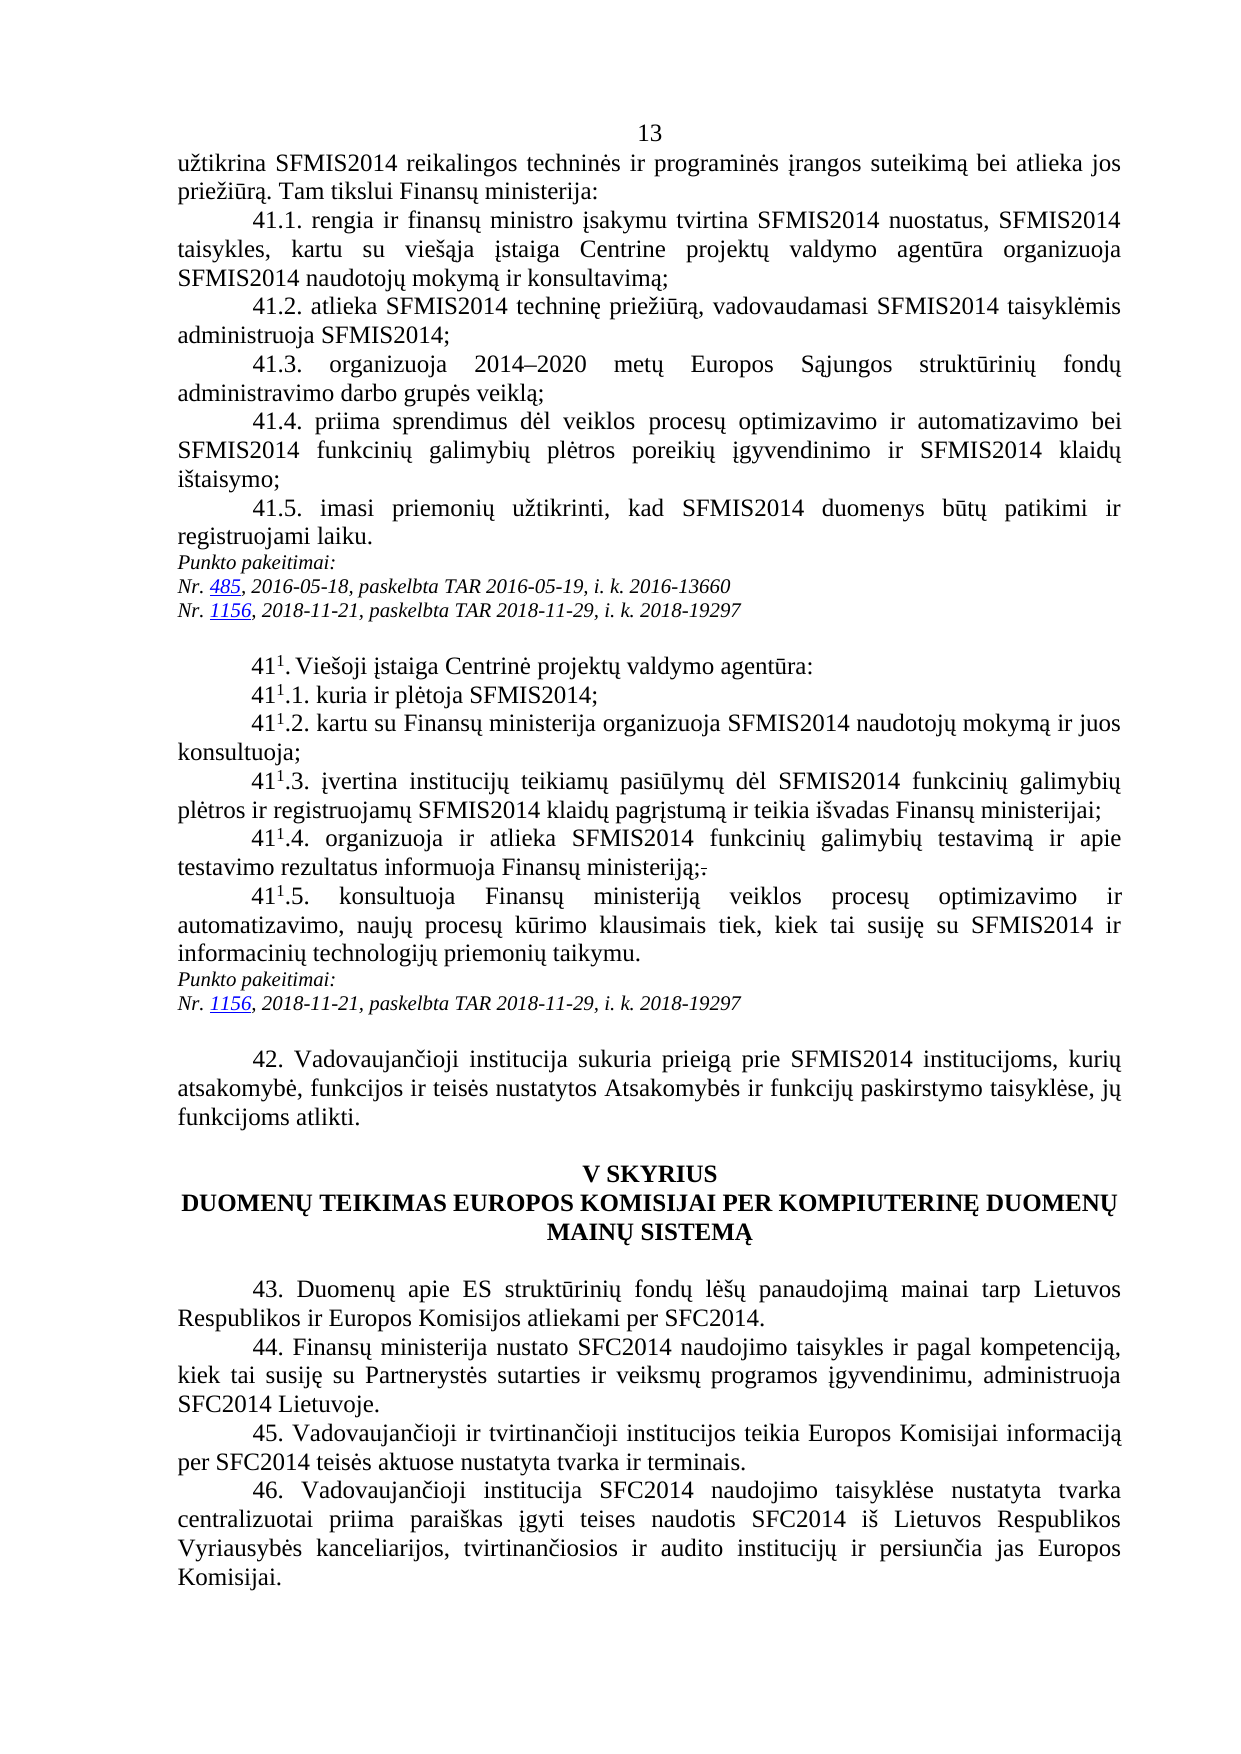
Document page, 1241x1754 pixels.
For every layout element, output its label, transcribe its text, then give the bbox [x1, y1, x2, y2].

text 411.1. kuria ir plėtoja SFMIS2014; [177, 680, 1122, 708]
text 41.3. organizuoja 2014–2020 metų Europos Sąjungos struktūrinių fondų administravimo darbo grupės veiklą; [177, 349, 1122, 406]
text 41.4. priima sprendimus dėl veiklos procesų optimizavimo ir automatizavimo bei SFMIS2014 funkcinių galimybių plėtros poreikių įgyvendinimo ir SFMIS2014 klaidų ištaisymo; [177, 406, 1122, 493]
text užtikrina SFMIS2014 reikalingos techninės ir programinės įrangos suteikimą bei atlieka jos priežiūrą. Tam tikslui Finansų ministerija: [177, 148, 1122, 205]
text 43. Duomenų apie ES struktūrinių fondų lėšų panaudojimą mainai tarp Lietuvos Respublikos ir Europos Komisijos atliekami per SFC2014. [177, 1274, 1122, 1332]
text 41.1. rengia ir finansų ministro įsakymu tvirtina SFMIS2014 nuostatus, SFMIS2014 taisykles, kartu su viešąja įstaiga Centrine projektų valdymo agentūra organizuoja SFMIS2014 naudotojų mokymą ir konsultavimą; [177, 205, 1122, 291]
text 45. Vadovaujančioji ir tvirtinančioji institucijos teikia Europos Komisijai informaciją per SFC2014 teisės aktuose nustatyta tvarka ir terminais. [177, 1418, 1122, 1475]
text 46. Vadovaujančioji institucija SFC2014 naudojimo taisyklėse nustatyta tvarka centralizuotai priima paraiškas įgyti teises naudotis SFC2014 iš Lietuvos Respublikos Vyriausybės kanceliarijos, tvirtinančiosios ir audito institucijų ir persiunčia jas Europos Komisijai. [177, 1475, 1122, 1590]
text 42. Vadovaujančioji institucija sukuria prieigą prie SFMIS2014 institucijoms, kurių atsakomybė, funkcijos ir teisės nustatytos Atsakomybės ir funkcijų paskirstymo taisyklėse, jų funkcijoms atlikti. [177, 1044, 1122, 1130]
text 411.4. organizuoja ir atlieka SFMIS2014 funkcinių galimybių testavimą ir apie testavimo rezultatus informuoja Finansų ministeriją;. [177, 823, 1122, 881]
text Punkto pakeitimai: [177, 550, 1122, 574]
text 44. Finansų ministerija nustato SFC2014 naudojimo taisykles ir pagal kompetenciją, kiek tai susiję su Partnerystės sutarties ir veiksmų programos įgyvendinimu, administruoja SFC2014 Lietuvoje. [177, 1332, 1122, 1418]
text Punkto pakeitimai: [177, 967, 1122, 991]
text Nr. 1156, 2018-11-21, paskelbta TAR 2018-11-29, i. k. 2018-19297 [177, 598, 1122, 622]
text 411. Viešoji įstaiga Centrinė projektų valdymo agentūra: [177, 651, 1122, 680]
text 411.2. kartu su Finansų ministerija organizuoja SFMIS2014 naudotojų mokymą ir juos konsultuoja; [177, 708, 1122, 766]
text 41.5. imasi priemonių užtikrinti, kad SFMIS2014 duomenys būtų patikimi ir registruojami laiku. [177, 493, 1122, 550]
text 411.3. įvertina institucijų teikiamų pasiūlymų dėl SFMIS2014 funkcinių galimybių plėtros ir registruojamų SFMIS2014 klaidų pagrįstumą ir teikia išvadas Finansų ministerijai; [177, 766, 1122, 823]
text Nr. 485, 2016-05-18, paskelbta TAR 2016-05-19, i. k. 2016-13660 [177, 574, 1122, 598]
text V SKYRIUS [177, 1159, 1122, 1188]
text Nr. 1156, 2018-11-21, paskelbta TAR 2018-11-29, i. k. 2018-19297 [177, 991, 1122, 1015]
text 41.2. atlieka SFMIS2014 techninę priežiūrą, vadovaudamasi SFMIS2014 taisyklėmis administruoja SFMIS2014; [177, 291, 1122, 349]
text 411.5. konsultuoja Finansų ministeriją veiklos procesų optimizavimo ir automatizavimo, naujų procesų kūrimo klausimais tiek, kiek tai susiję su SFMIS2014 ir informacinių technologijų priemonių taikymu. [177, 881, 1122, 967]
text DUOMENŲ TEIKIMAS EUROPOS KOMISIJAI PER KOMPIUTERINĘ DUOMENŲ MAINŲ SISTEMĄ [177, 1188, 1122, 1245]
